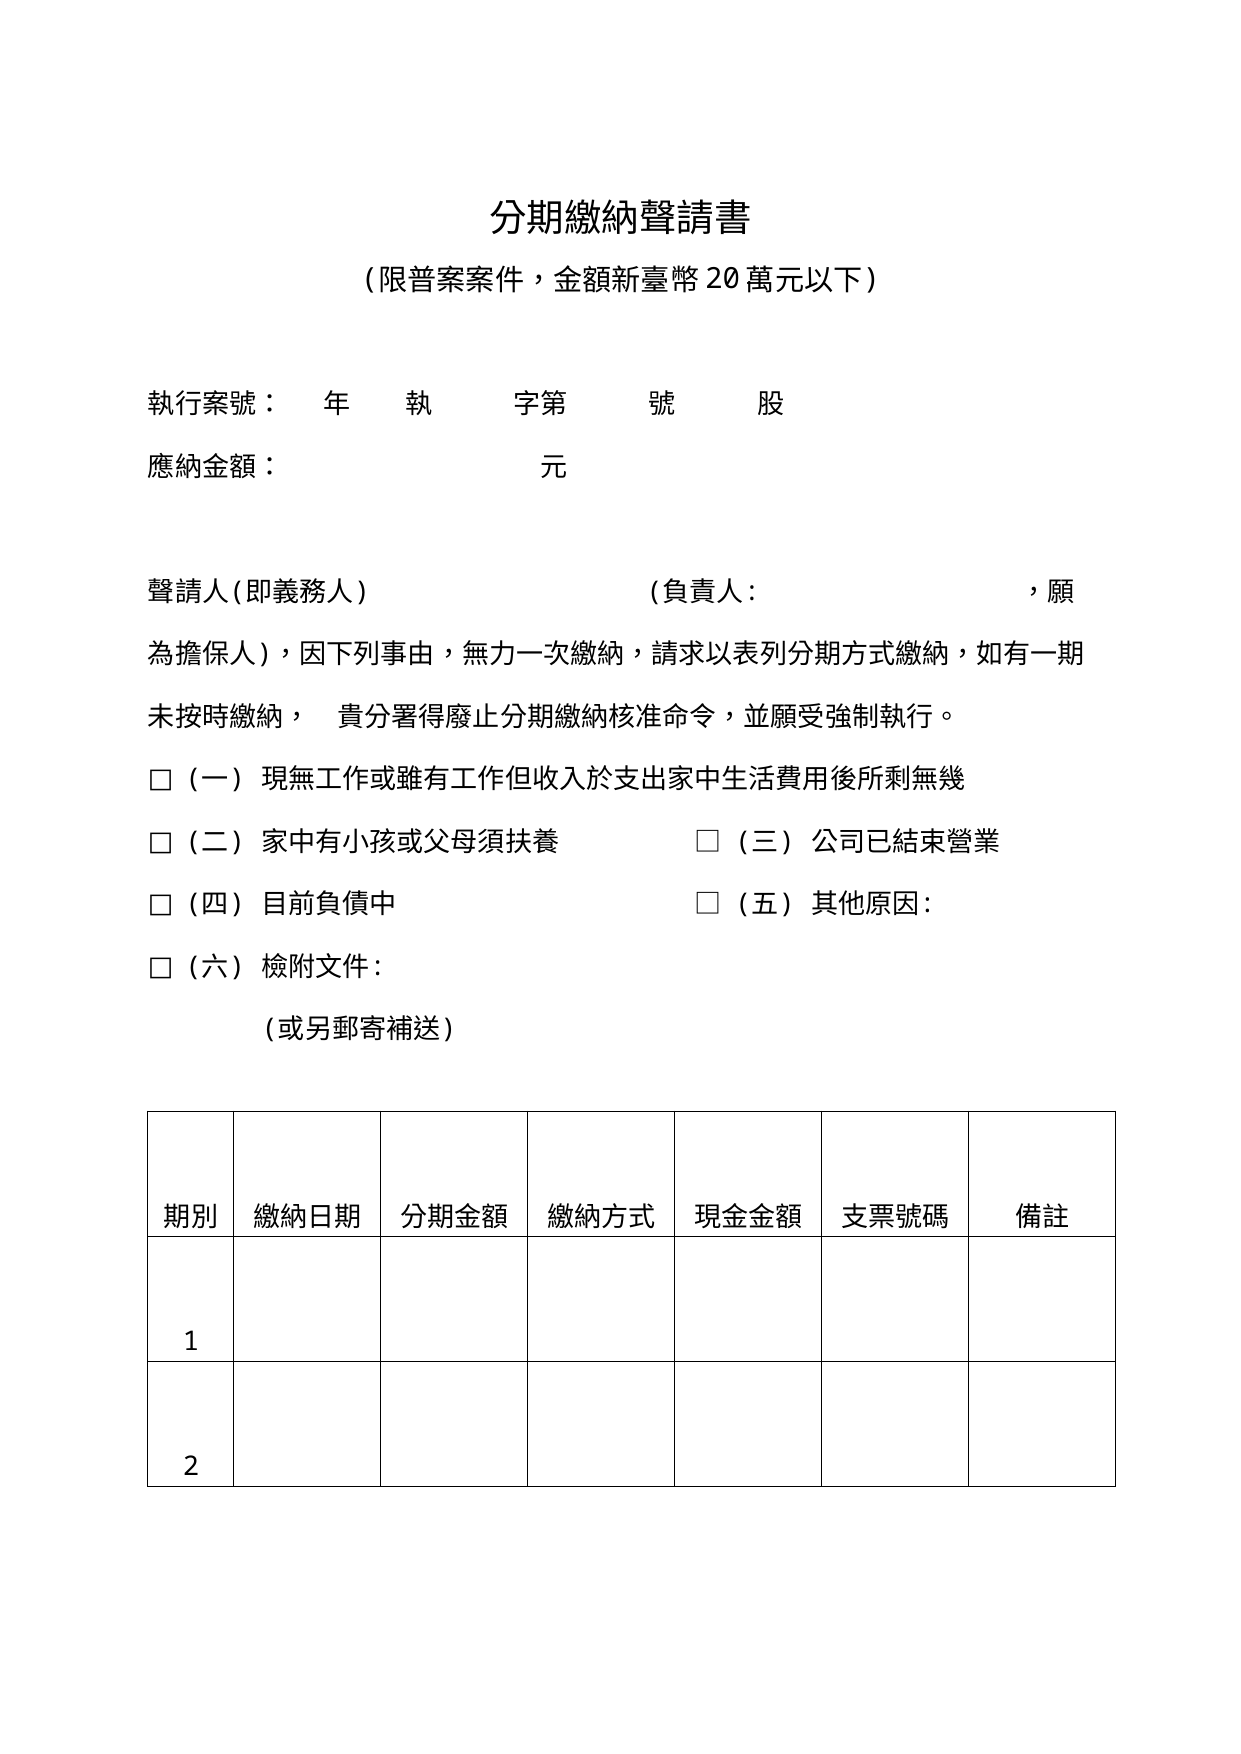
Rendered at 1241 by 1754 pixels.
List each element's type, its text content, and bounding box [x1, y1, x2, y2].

table_header 現金金額 [675, 1112, 821, 1236]
table_cell [675, 1237, 821, 1361]
table_cell [969, 1362, 1115, 1486]
table_header 備註 [969, 1112, 1115, 1236]
table_cell [234, 1362, 380, 1486]
table_cell 1 [148, 1237, 233, 1361]
table_header 繳納方式 [528, 1112, 674, 1236]
table_cell [234, 1237, 380, 1361]
text (限普案案件，金額新臺幣20萬元以下) [148, 236, 1092, 298]
table_cell [822, 1237, 968, 1361]
table_cell [675, 1362, 821, 1486]
text 分期繳納聲請書 [148, 173, 1092, 236]
list (四) 目前負債中 □ (五) 其他原因: [148, 861, 1092, 923]
text 聲請人(即義務人) (負責人: ，願為擔保人)，因下列事由，無力一次繳納，請求以表列分期方式繳納，如有一期未按時繳納， 貴分署得廢止分期繳納核准命令，並願受強制執行。 [148, 548, 1092, 736]
table_cell [528, 1237, 674, 1361]
table_header 期別 [148, 1112, 233, 1236]
table_header 繳納日期 [234, 1112, 380, 1236]
table_header 分期金額 [381, 1112, 527, 1236]
table_cell [969, 1237, 1115, 1361]
table_cell 2 [148, 1362, 233, 1486]
text (或另郵寄補送) [148, 986, 1092, 1048]
table_cell [381, 1362, 527, 1486]
text 應納金額： 元 [148, 423, 1092, 486]
table_cell [381, 1237, 527, 1361]
list (二) 家中有小孩或父母須扶養 □ (三) 公司已結束營業 [148, 798, 1092, 861]
table_cell [528, 1362, 674, 1486]
list (六) 檢附文件: [148, 923, 1092, 986]
text 執行案號： 年 執 字第 號 股 [148, 361, 1092, 423]
table_header 支票號碼 [822, 1112, 968, 1236]
table_cell [822, 1362, 968, 1486]
list (一) 現無工作或雖有工作但收入於支出家中生活費用後所剩無幾 [148, 736, 1092, 798]
